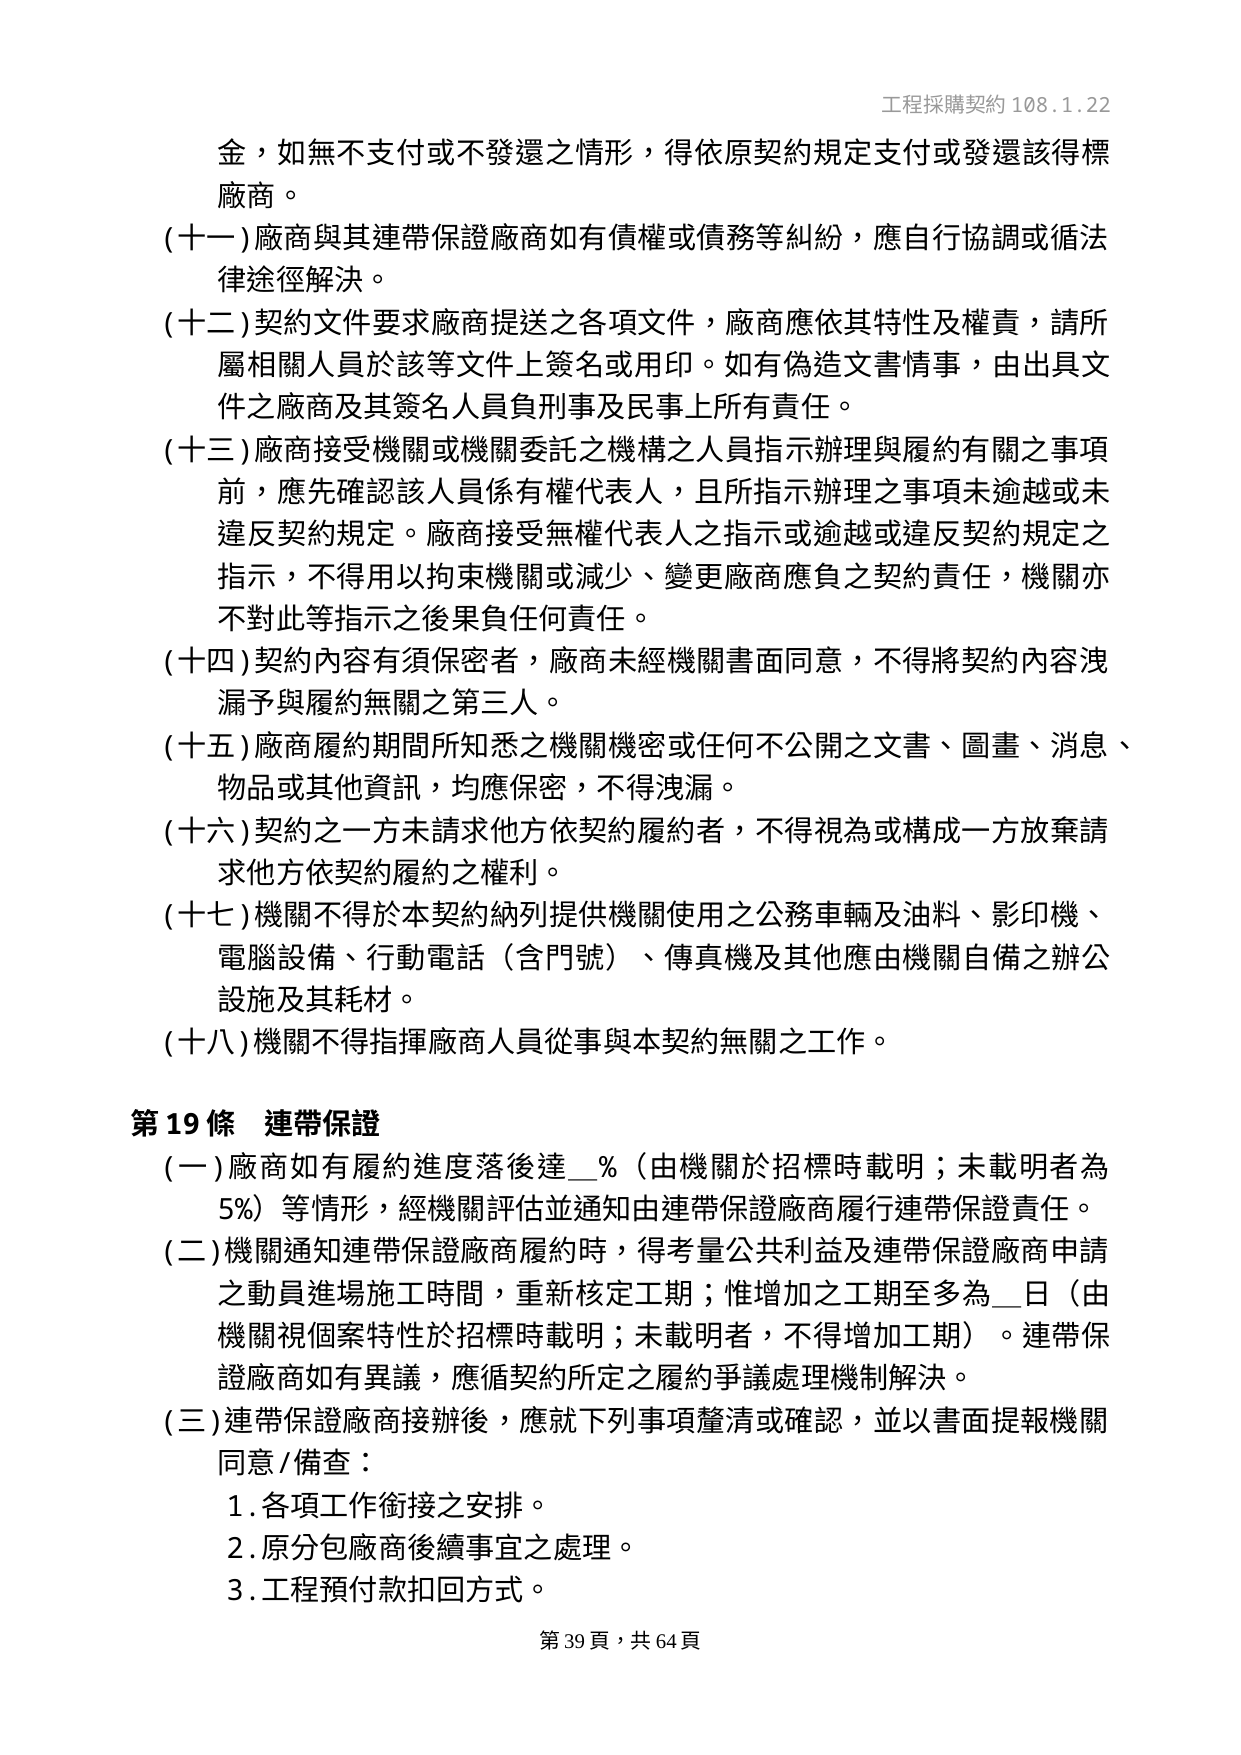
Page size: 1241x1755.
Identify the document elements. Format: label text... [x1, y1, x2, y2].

text (三)連帶保證廠商接辦後，應就下列事項釐清或確認，並以書面提報機關同意/備查： [159, 1397, 1110, 1482]
text (十三)廠商接受機關或機關委託之機構之人員指示辦理與履約有關之事項前，應先確認該人員係有權代表人，且所指示辦理之事項未逾越或未違反契約規定。廠商接受無權代表人之指示或逾越或違反契約規定之指示，不得用以拘束機關或減少、變更廠商應負之契約責任，機關亦不對此等指示之後果負任何責任。 [159, 426, 1110, 638]
text (十一)廠商與其連帶保證廠商如有債權或債務等糾紛，應自行協調或循法律途徑解決。 [159, 214, 1110, 299]
text (十二)契約文件要求廠商提送之各項文件，廠商應依其特性及權責，請所屬相關人員於該等文件上簽名或用印。如有偽造文書情事，由出具文件之廠商及其簽名人員負刑事及民事上所有責任。 [159, 299, 1110, 426]
text (十五)廠商履約期間所知悉之機關機密或任何不公開之文書、圖畫、消息、物品或其他資訊，均應保密，不得洩漏。 [159, 722, 1110, 807]
text (一)廠商如有履約進度落後達＿%（由機關於招標時載明；未載明者為5%）等情形，經機關評估並通知由連帶保證廠商履行連帶保證責任。 [159, 1143, 1110, 1228]
text (十七)機關不得於本契約納列提供機關使用之公務車輛及油料、影印機、電腦設備、行動電話（含門號）、傳真機及其他應由機關自備之辦公設施及其耗材。 [159, 892, 1110, 1019]
text 1.各項工作銜接之安排。 [226, 1482, 1104, 1524]
text (十八)機關不得指揮廠商人員從事與本契約無關之工作。 [159, 1019, 1110, 1061]
text 2.原分包廠商後續事宜之處理。 [226, 1524, 1104, 1567]
text (二)機關通知連帶保證廠商履約時，得考量公共利益及連帶保證廠商申請之動員進場施工時間，重新核定工期；惟增加之工期至多為＿日（由機關視個案特性於招標時載明；未載明者，不得增加工期）。連帶保證廠商如有異議，應循契約所定之履約爭議處理機制解決。 [159, 1228, 1110, 1397]
text (十四)契約內容有須保密者，廠商未經機關書面同意，不得將契約內容洩漏予與履約無關之第三人。 [159, 638, 1110, 722]
text 3.工程預付款扣回方式。 [226, 1567, 1104, 1609]
text (十)連帶保證廠商經機關通知代得標廠商履行義務者，有關廠商之一切權利，包括尚待履約部分之契約價金，一併移轉由該保證廠商概括承受，本契約並繼續有效。得標廠商之保證金及已履約而尚未支付之契約價金，如無不支付或不發還之情形，得依原契約規定支付或發還該得標廠商。 [159, 130, 1110, 214]
text 第19條 連帶保證 [130, 1101, 1110, 1143]
text (十六)契約之一方未請求他方依契約履約者，不得視為或構成一方放棄請求他方依契約履約之權利。 [159, 807, 1110, 892]
